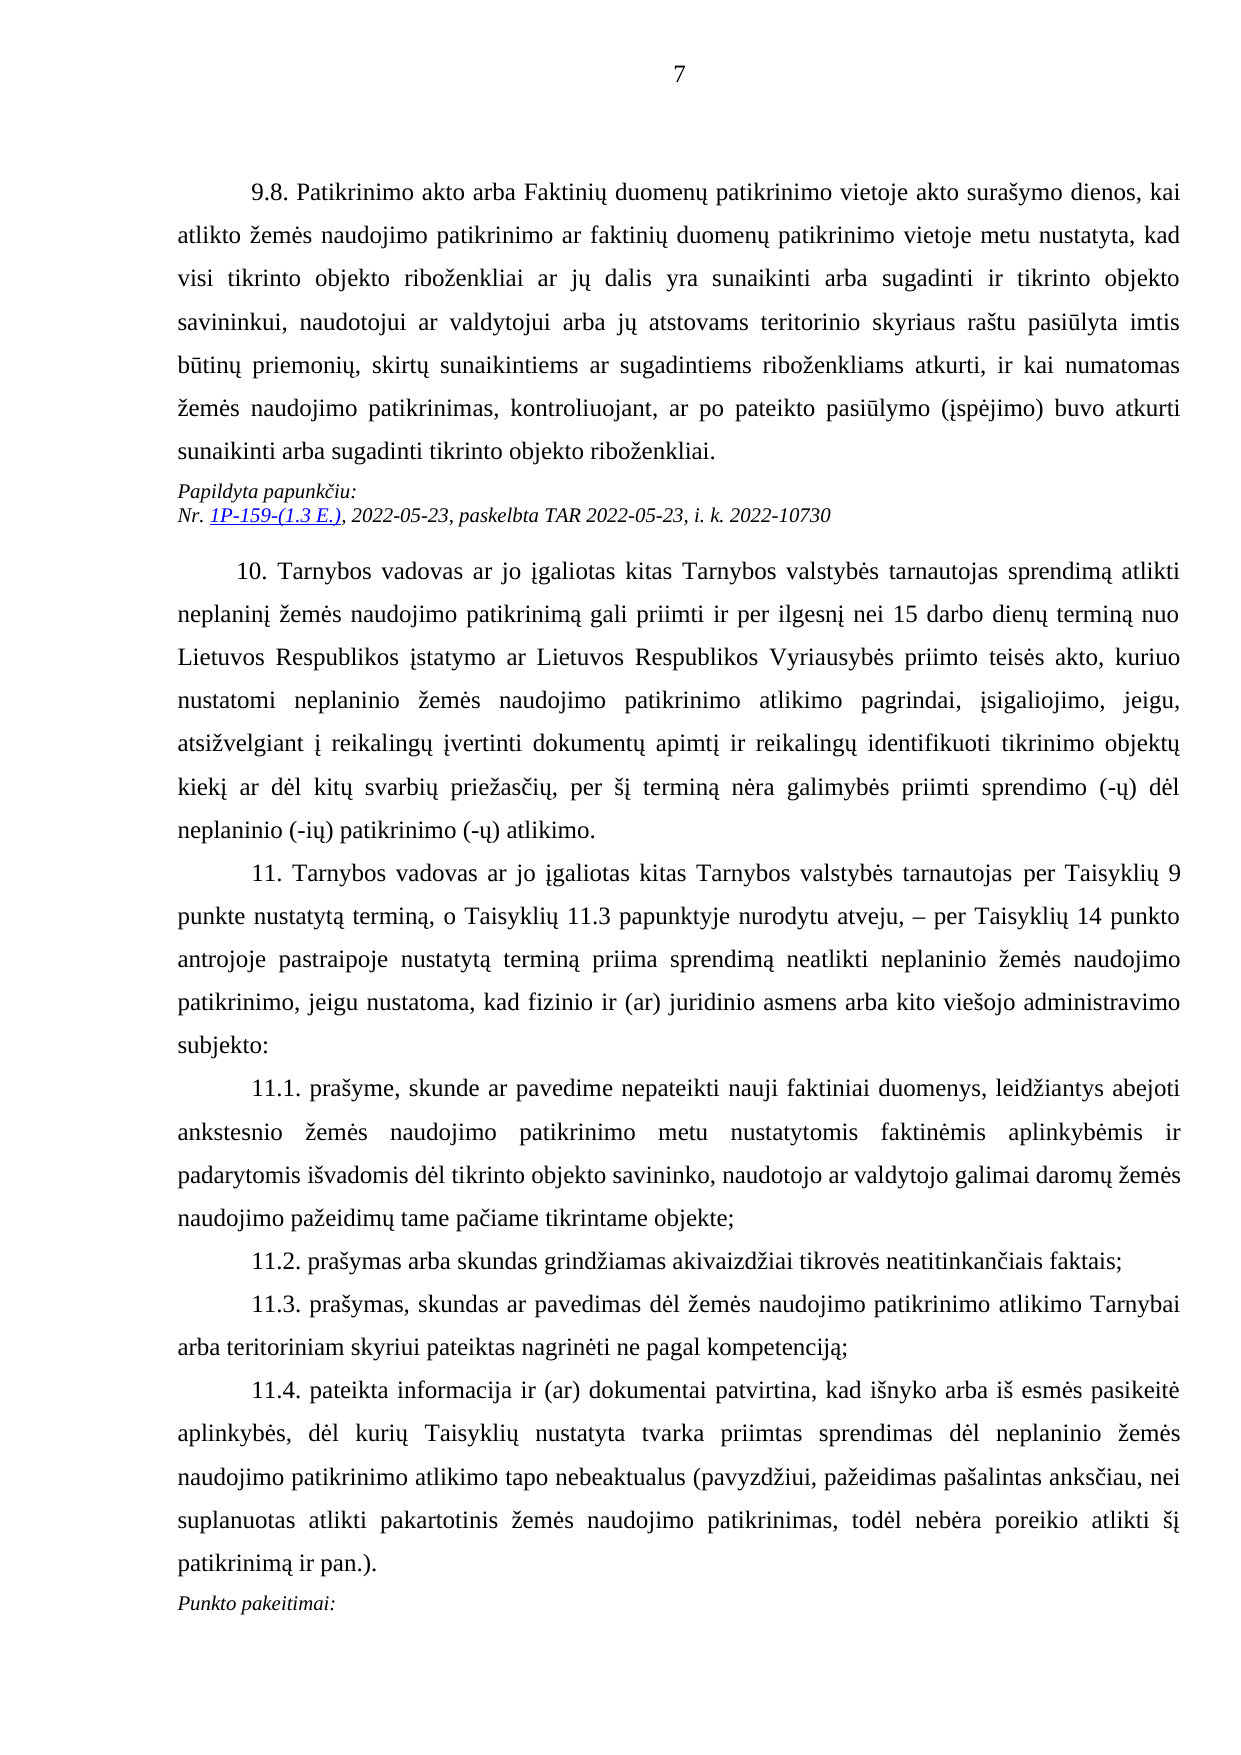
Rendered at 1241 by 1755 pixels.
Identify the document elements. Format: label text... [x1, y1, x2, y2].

text 11.2. prašymas arba skundas grindžiamas akivaizdžiai tikrovės neatitinkančiais faktais; [177, 1246, 1181, 1275]
text 11.1. prašyme, skunde ar pavedime nepateikti nauji faktiniai duomenys, leidžiantys abejoti ankstesnio žemės naudojimo patikrinimo metu nustatytomis faktinėmis aplinkybėmis ir padarytomis išvadomis dėl tikrinto objekto savininko, naudotojo ar valdytojo galimai daromų žemės naudojimo pažeidimų tame pačiame tikrintame objekte; [177, 1073, 1181, 1232]
text 11.4. pateikta informacija ir (ar) dokumentai patvirtina, kad išnyko arba iš esmės pasikeitė aplinkybės, dėl kurių Taisyklių nustatyta tvarka priimtas sprendimas dėl neplaninio žemės naudojimo patikrinimo atlikimo tapo nebeaktualus (pavyzdžiui, pažeidimas pašalintas anksčiau, nei suplanuotas atlikti pakartotinis žemės naudojimo patikrinimas, todėl nebėra poreikio atlikti šį patikrinimą ir pan.). [177, 1375, 1181, 1577]
text Punkto pakeitimai: [177, 1591, 1181, 1615]
text 11.3. prašymas, skundas ar pavedimas dėl žemės naudojimo patikrinimo atlikimo Tarnybai arba teritoriniam skyriui pateiktas nagrinėti ne pagal kompetenciją; [177, 1289, 1181, 1361]
text 11. Tarnybos vadovas ar jo įgaliotas kitas Tarnybos valstybės tarnautojas per Taisyklių 9 punkte nustatytą terminą, o Taisyklių 11.3 papunktyje nurodytu atveju, – per Taisyklių 14 punkto antrojoje pastraipoje nustatytą terminą priima sprendimą neatlikti neplaninio žemės naudojimo patikrinimo, jeigu nustatoma, kad fizinio ir (ar) juridinio asmens arba kito viešojo administravimo subjekto: [177, 858, 1181, 1059]
text Papildyta papunkčiu: [177, 479, 1181, 503]
text Nr. 1P-159-(1.3 E.), 2022-05-23, paskelbta TAR 2022-05-23, i. k. 2022-10730 [177, 503, 1181, 527]
text 10. Tarnybos vadovas ar jo įgaliotas kitas Tarnybos valstybės tarnautojas sprendimą atlikti neplaninį žemės naudojimo patikrinimą gali priimti ir per ilgesnį nei 15 darbo dienų terminą nuo Lietuvos Respublikos įstatymo ar Lietuvos Respublikos Vyriausybės priimto teisės akto, kuriuo nustatomi neplaninio žemės naudojimo patikrinimo atlikimo pagrindai, įsigaliojimo, jeigu, atsižvelgiant į reikalingų įvertinti dokumentų apimtį ir reikalingų identifikuoti tikrinimo objektų kiekį ar dėl kitų svarbių priežasčių, per šį terminą nėra galimybės priimti sprendimo (-ų) dėl neplaninio (-ių) patikrinimo (-ų) atlikimo. [177, 556, 1181, 843]
text 9.8. Patikrinimo akto arba Faktinių duomenų patikrinimo vietoje akto surašymo dienos, kai atlikto žemės naudojimo patikrinimo ar faktinių duomenų patikrinimo vietoje metu nustatyta, kad visi tikrinto objekto riboženkliai ar jų dalis yra sunaikinti arba sugadinti ir tikrinto objekto savininkui, naudotojui ar valdytojui arba jų atstovams teritorinio skyriaus raštu pasiūlyta imtis būtinų priemonių, skirtų sunaikintiems ar sugadintiems riboženkliams atkurti, ir kai numatomas žemės naudojimo patikrinimas, kontroliuojant, ar po pateikto pasiūlymo (įspėjimo) buvo atkurti sunaikinti arba sugadinti tikrinto objekto riboženkliai. [177, 177, 1181, 465]
